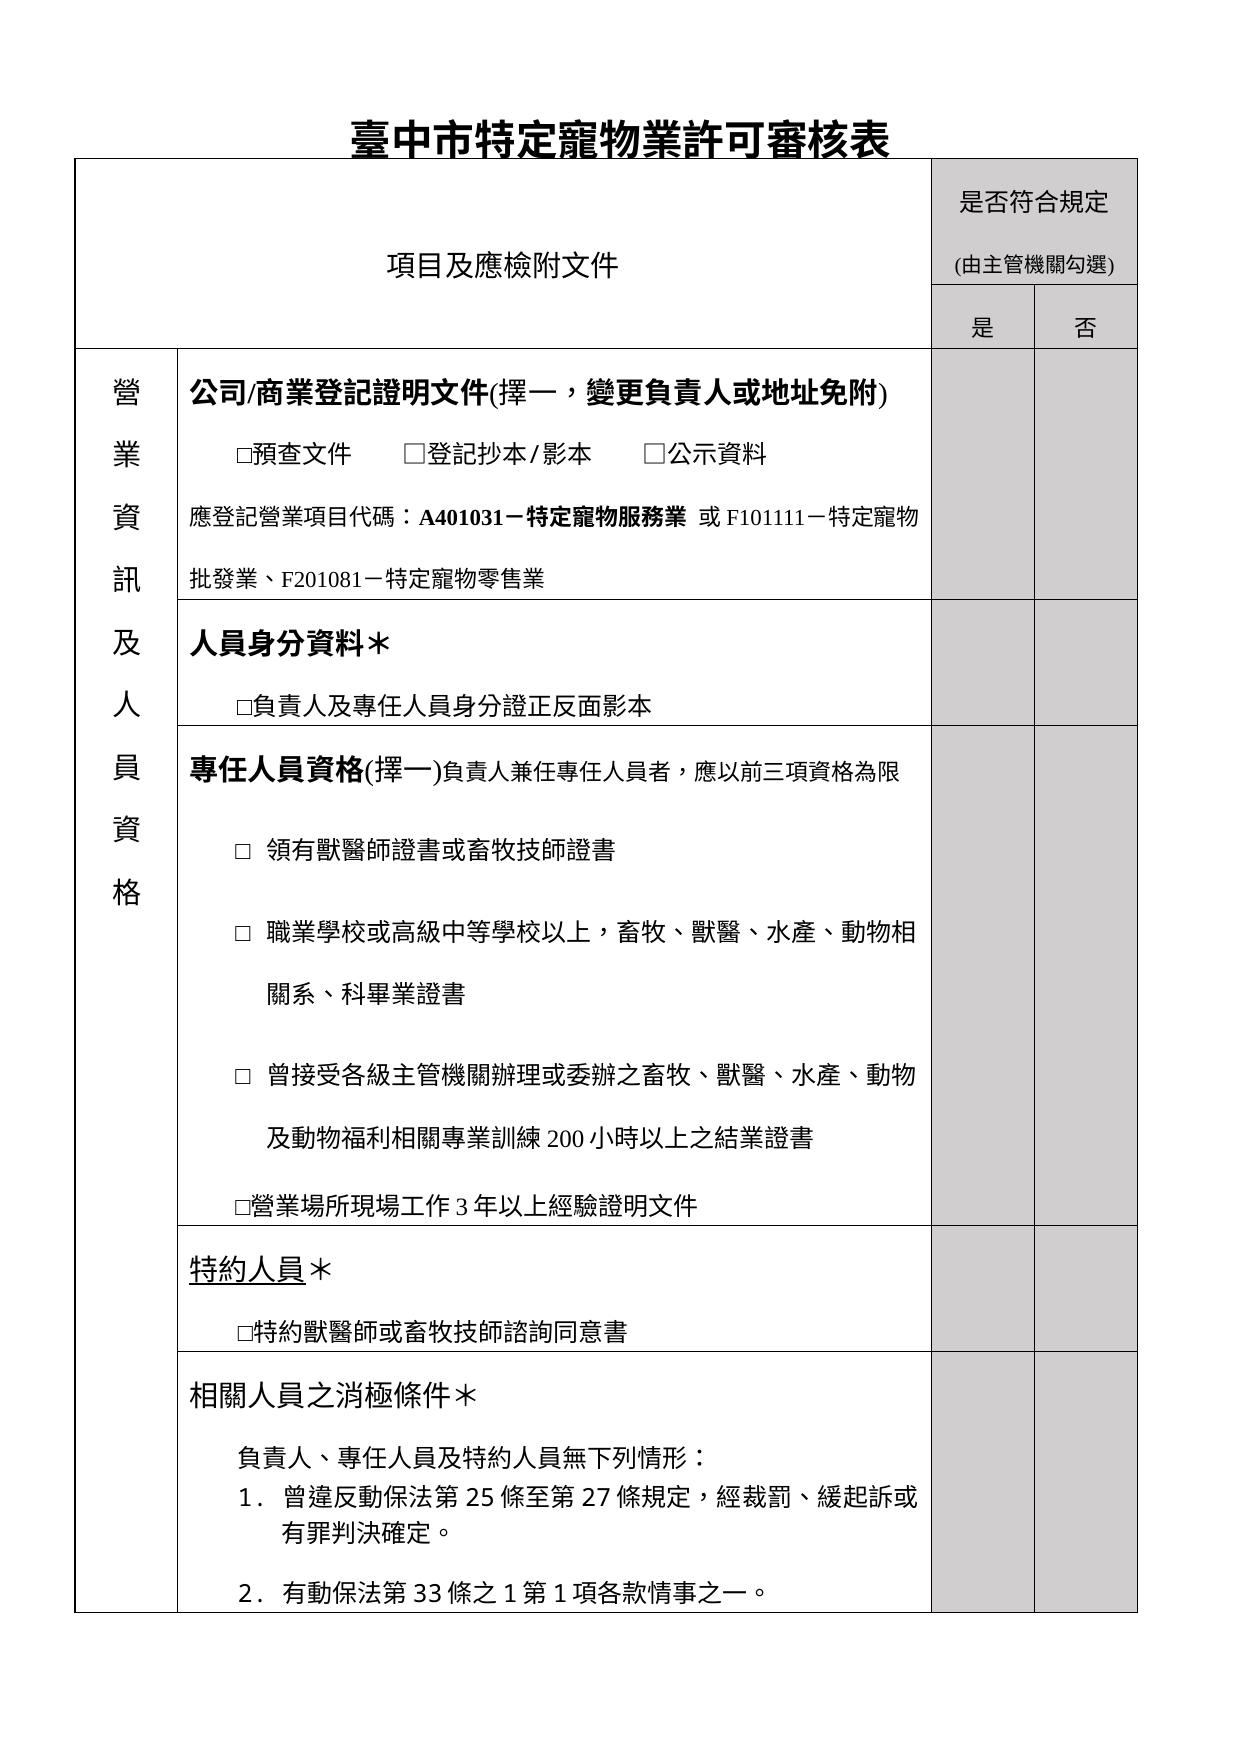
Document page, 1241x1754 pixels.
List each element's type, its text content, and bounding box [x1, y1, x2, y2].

table_header 項目及應檢附文件 [76, 159, 931, 348]
table_cell 是 [932, 285, 1034, 348]
table_cell 人員身分資料＊ □負責人及專任人員身分證正反面影本 [178, 600, 931, 725]
table_cell [932, 349, 1034, 599]
text 臺中市特定寵物業許可審核表 [75, 96, 1165, 158]
table_cell [1035, 1352, 1137, 1612]
table_header 是否符合規定 (由主管機關勾選) [932, 159, 1137, 284]
table_cell [932, 600, 1034, 725]
table_cell [1035, 726, 1137, 1225]
table_cell 公司/商業登記證明文件(擇一，變更負責人或地址免附) □預查文件 □登記抄本/影本 □公示資料 應登記營業項目代碼：A401031－特定寵物服務業 或F101111－特定寵物批發業、F201081－特定寵物零售業 [178, 349, 931, 599]
table_cell 營業資訊及人員資格 [76, 349, 177, 1612]
table_cell 相關人員之消極條件＊ 負責人、專任人員及特約人員無下列情形： 1. 曾違反動保法第25條至第27條規定，經裁罰、緩起訴或有罪判決確定。 2. 有動保法第33條之1第1項各款情事之一。 [178, 1352, 931, 1612]
table_cell [932, 1352, 1034, 1612]
table_cell [1035, 1226, 1137, 1351]
table_cell [932, 726, 1034, 1225]
table_cell 專任人員資格(擇一)負責人兼任專任人員者，應以前三項資格為限 □ 領有獸醫師證書或畜牧技師證書 □ 職業學校或高級中等學校以上，畜牧、獸醫、水產、動物相關系、科畢業證書 □ 曾接受各級主管機關辦理或委辦之畜牧、獸醫、水產、動物及動物福利相關專業訓練200小時以上之結業證書 □營業場所現場工作3年以上經驗證明文件 [178, 726, 931, 1225]
table_cell [932, 1226, 1034, 1351]
table_cell [1035, 349, 1137, 599]
table_cell [1035, 600, 1137, 725]
table_cell 特約人員＊ □特約獸醫師或畜牧技師諮詢同意書 [178, 1226, 931, 1351]
table_cell 否 [1035, 285, 1137, 348]
